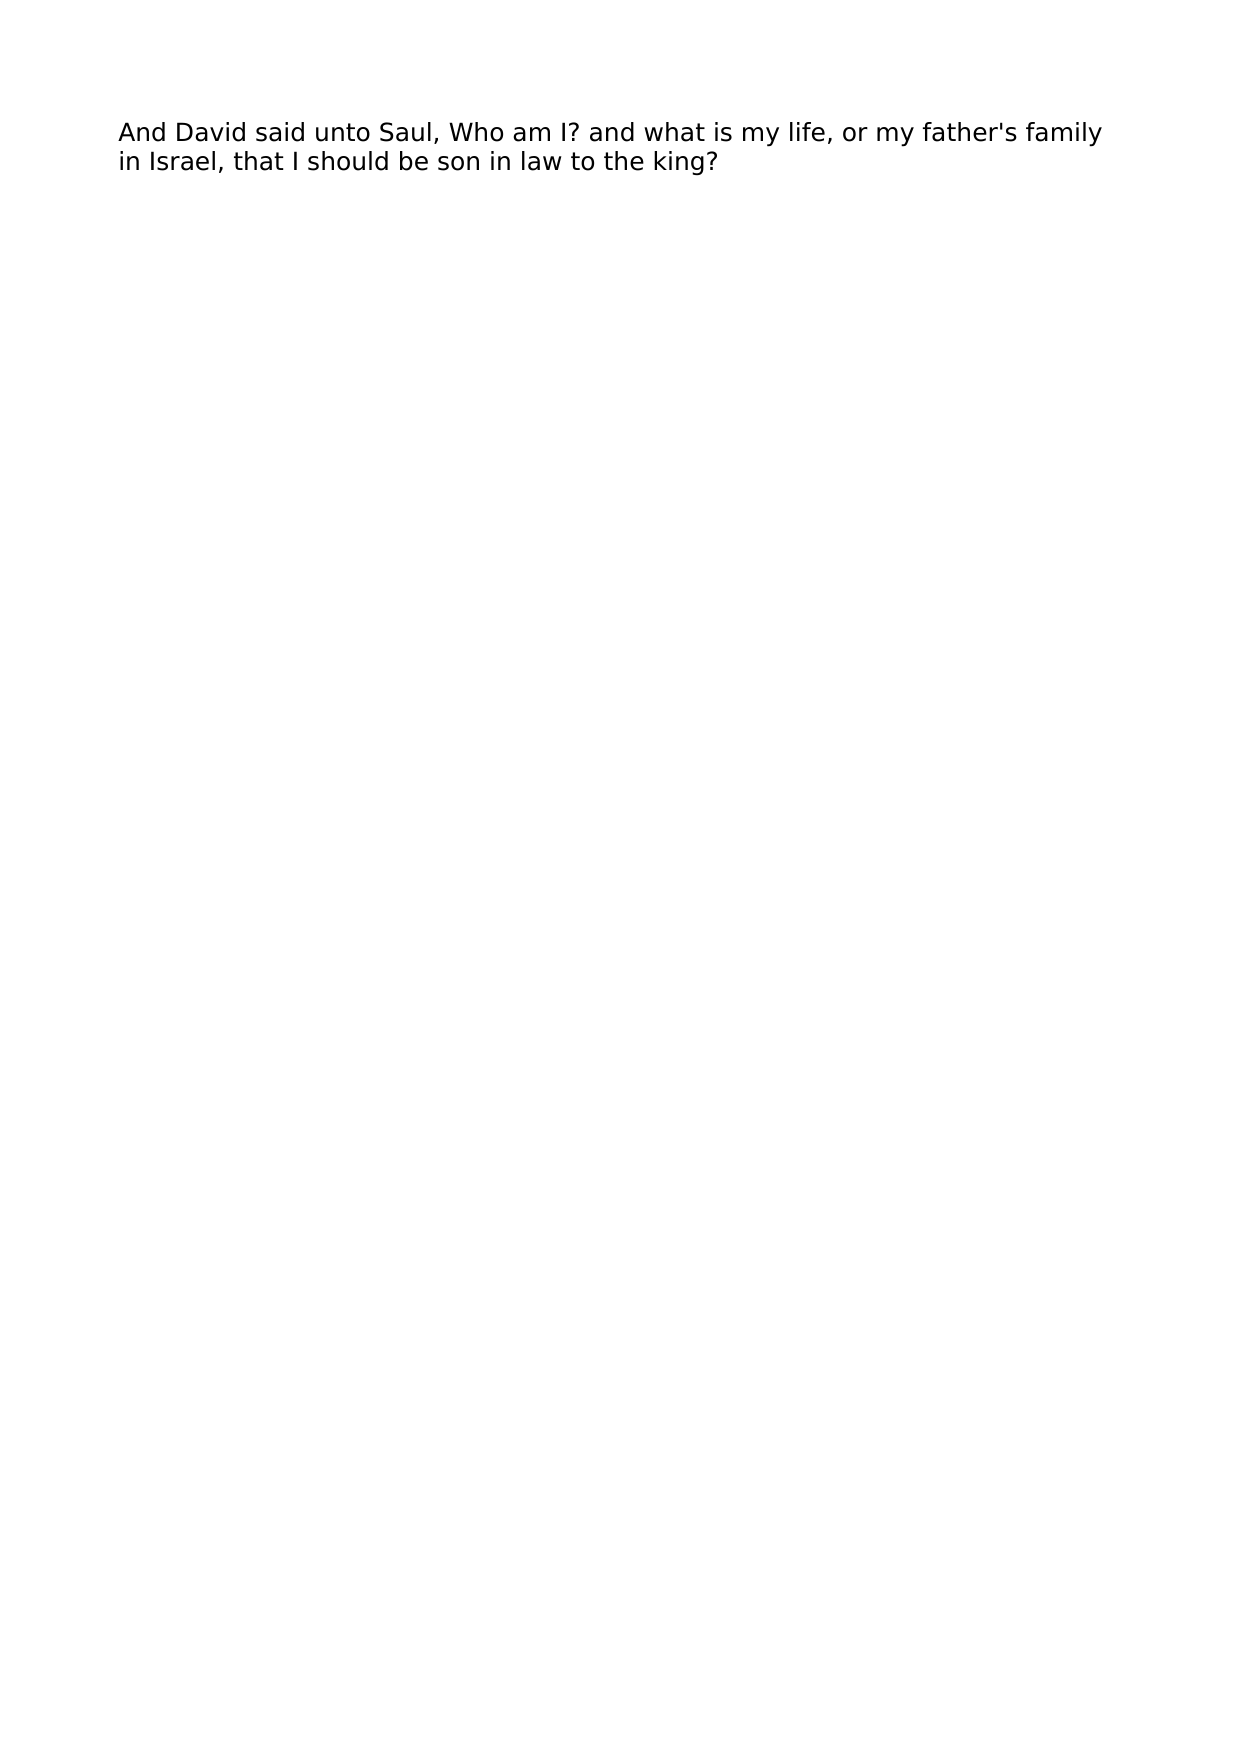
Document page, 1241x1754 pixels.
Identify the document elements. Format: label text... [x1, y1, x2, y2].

text And David said unto Saul, Who am I? and what is my life, or my father's family in Israel, that I should be son in law to the king? [118, 118, 1122, 176]
